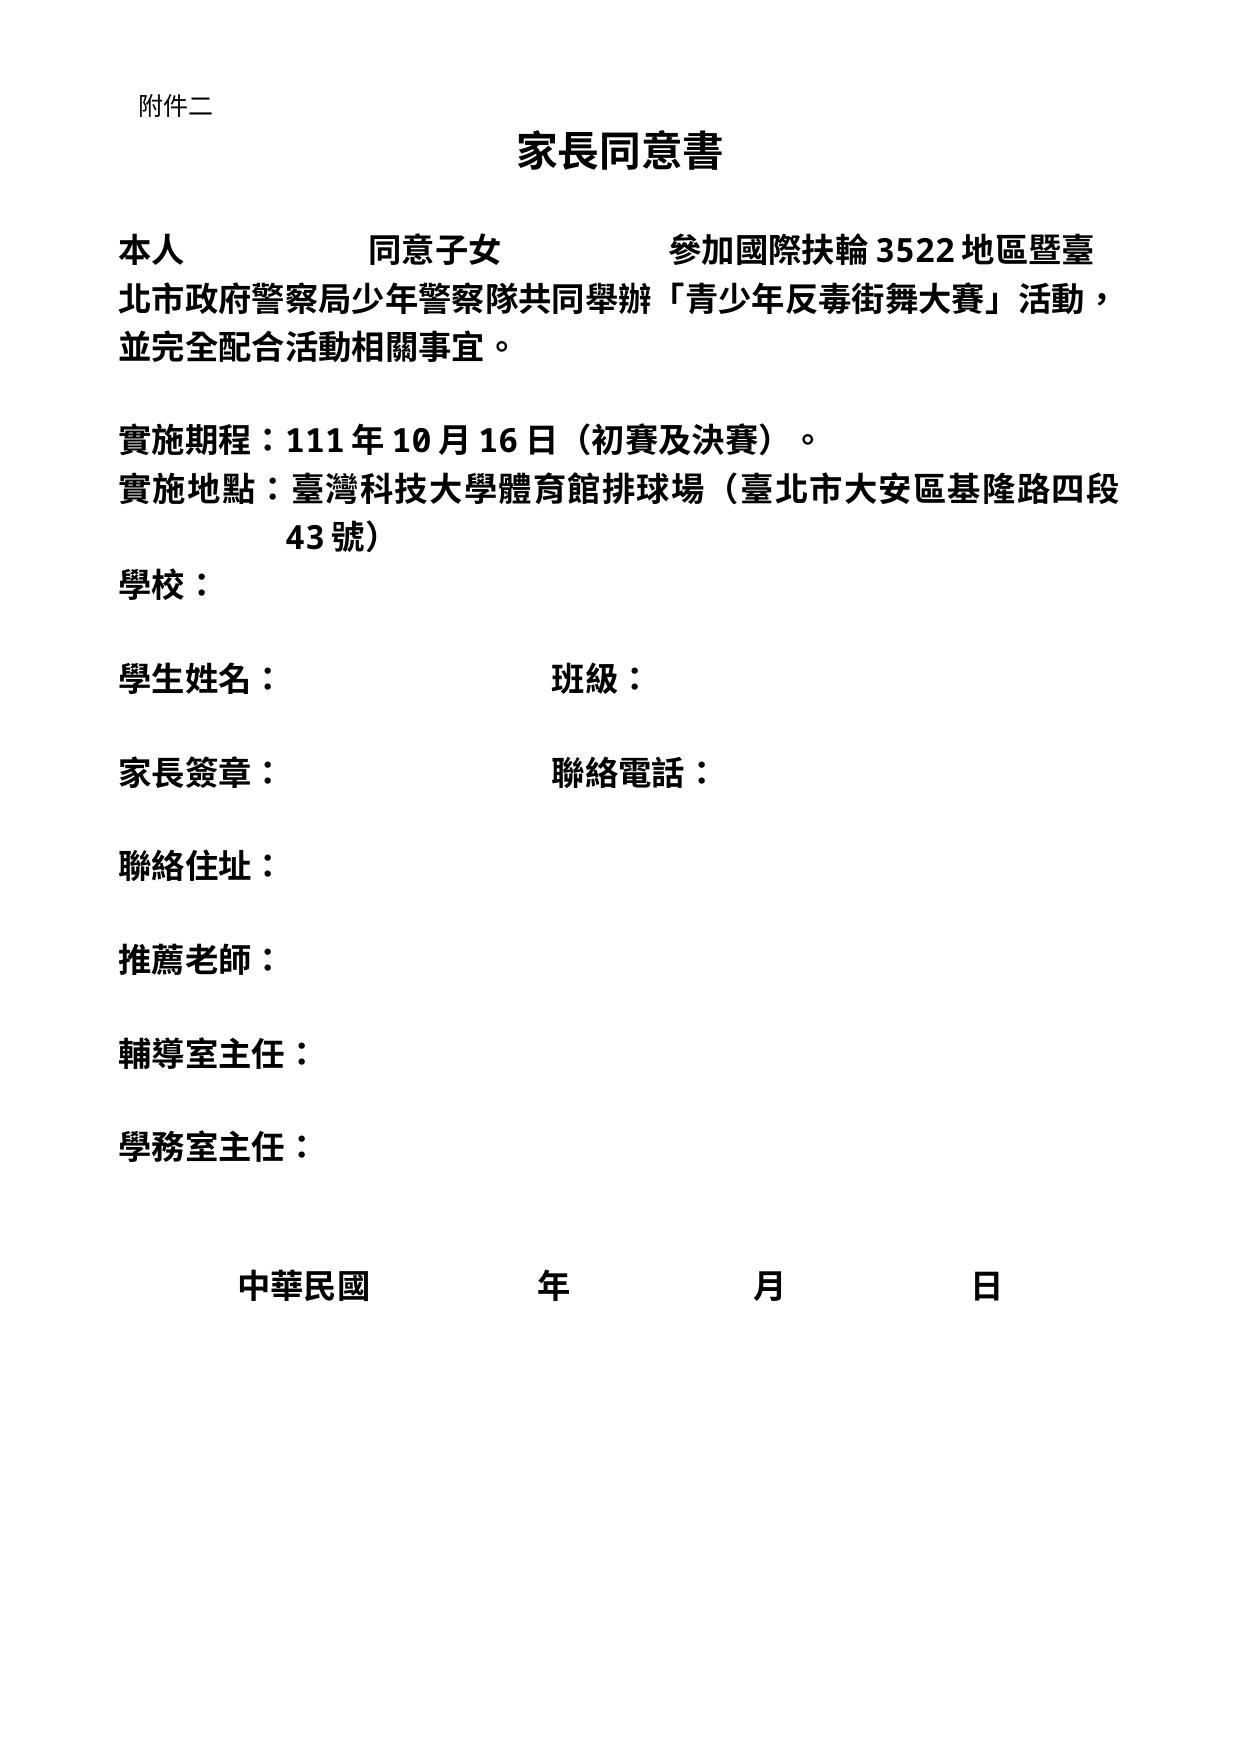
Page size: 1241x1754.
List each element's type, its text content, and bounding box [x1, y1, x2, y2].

text 學校： [118, 559, 1122, 607]
text 本人 同意子女 參加國際扶輪3522地區暨臺北市政府警察局少年警察隊共同舉辦「青少年反毒街舞大賽」活動，並完全配合活動相關事宜。 [118, 224, 1122, 369]
text 推薦老師： [118, 934, 1122, 982]
text 家長簽章： 聯絡電話： [118, 747, 1122, 795]
text 實施地點：臺灣科技大學體育館排球場（臺北市大安區基隆路四段43號） [118, 463, 1122, 559]
text 家長同意書 [118, 79, 1122, 178]
text 實施期程：111年10月16日（初賽及決賽）。 [118, 414, 1122, 463]
text 學生姓名： 班級： [118, 653, 1122, 701]
text 附件二 [138, 86, 219, 122]
text 學務室主任： [118, 1121, 1122, 1169]
text 中華民國 年 月 日 [118, 1260, 1122, 1308]
text 聯絡住址： [118, 840, 1122, 888]
text 輔導室主任： [118, 1027, 1122, 1076]
